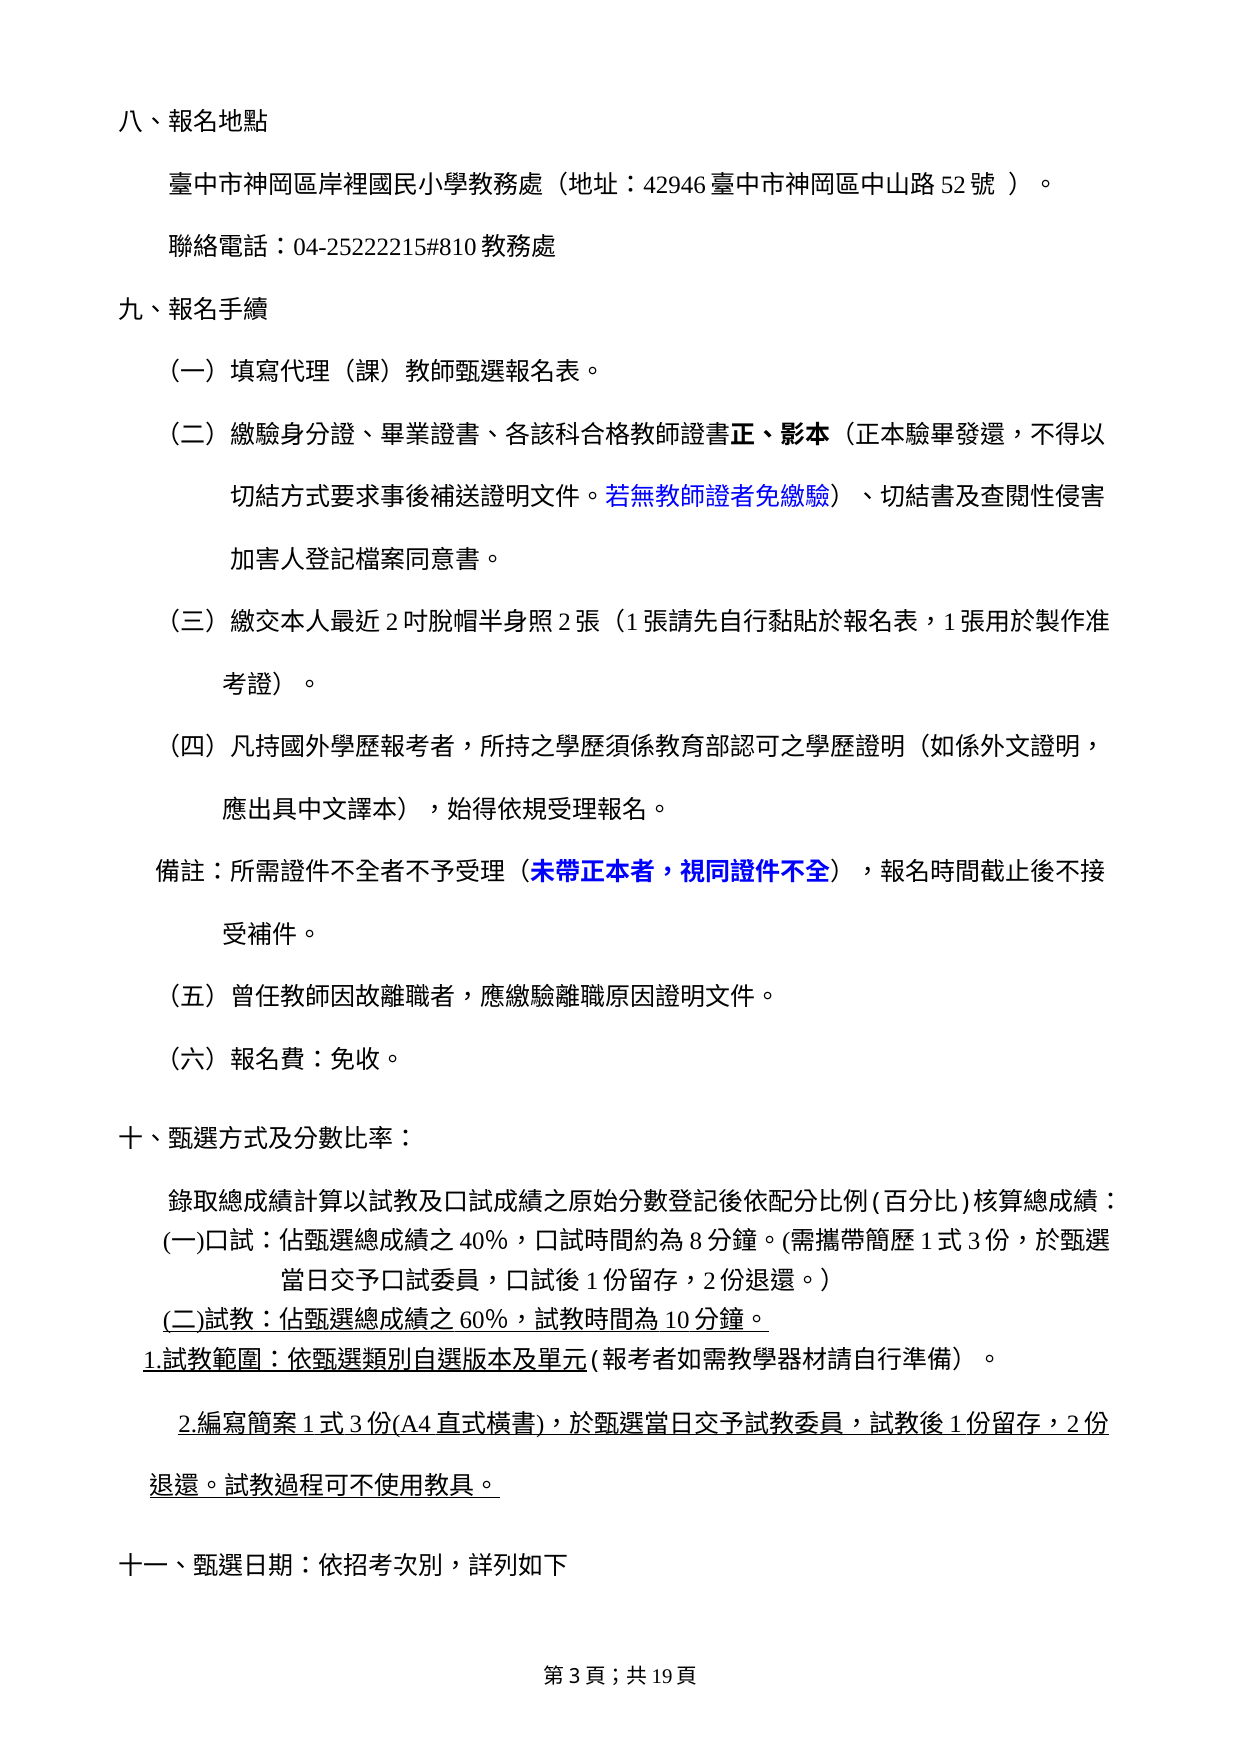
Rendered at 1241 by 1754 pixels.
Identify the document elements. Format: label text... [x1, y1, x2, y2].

text （六）報名費：免收。 [156, 1016, 1122, 1078]
text 九、報名手續 [118, 266, 1122, 328]
text 1.試教範圍：依甄選類別自選版本及單元(報考者如需教學器材請自行準備）。 [118, 1340, 1122, 1376]
text 備註：所需證件不全者不予受理（未帶正本者，視同證件不全），報名時間截止後不接受補件。 [156, 828, 1122, 953]
text 錄取總成績計算以試教及口試成績之原始分數登記後依配分比例(百分比)核算總成績： [168, 1158, 1122, 1220]
text （一）填寫代理（課）教師甄選報名表。 [118, 328, 1122, 391]
text （四）凡持國外學歷報考者，所持之學歷須係教育部認可之學歷證明（如係外文證明，應出具中文譯本），始得依規受理報名。 [156, 703, 1122, 828]
text （三）繳交本人最近2吋脫帽半身照2張（1張請先自行黏貼於報名表，1張用於製作准考證）。 [156, 578, 1122, 703]
text (二)試教：佔甄選總成績之60％，試教時間為10分鐘。 [163, 1300, 1122, 1336]
text 十一、甄選日期：依招考次別，詳列如下 [118, 1522, 1122, 1584]
text (一)口試：佔甄選總成績之40％，口試時間約為8分鐘。(需攜帶簡歷1式3份，於甄選當日交予口試委員，口試後1份留存，2份退還。） [163, 1220, 1122, 1296]
text （二）繳驗身分證、畢業證書、各該科合格教師證書正、影本（正本驗畢發還，不得以切結方式要求事後補送證明文件。若無教師證者免繳驗）、切結書及查閱性侵害加害人登記檔案同意書。 [156, 391, 1122, 578]
text 2.編寫簡案1式3份(A4直式橫書)，於甄選當日交予試教委員，試教後1份留存，2份 [118, 1379, 1122, 1442]
text 退還。試教過程可不使用教具。 [118, 1442, 1122, 1504]
text 八、報名地點 臺中市神岡區岸裡國民小學教務處（地址：42946臺中市神岡區中山路52號 ）。 [118, 78, 1122, 203]
text 聯絡電話：04-25222215#810教務處 [168, 203, 1122, 266]
text （五）曾任教師因故離職者，應繳驗離職原因證明文件。 [156, 953, 1122, 1016]
text 十、甄選方式及分數比率： [118, 1095, 1122, 1158]
